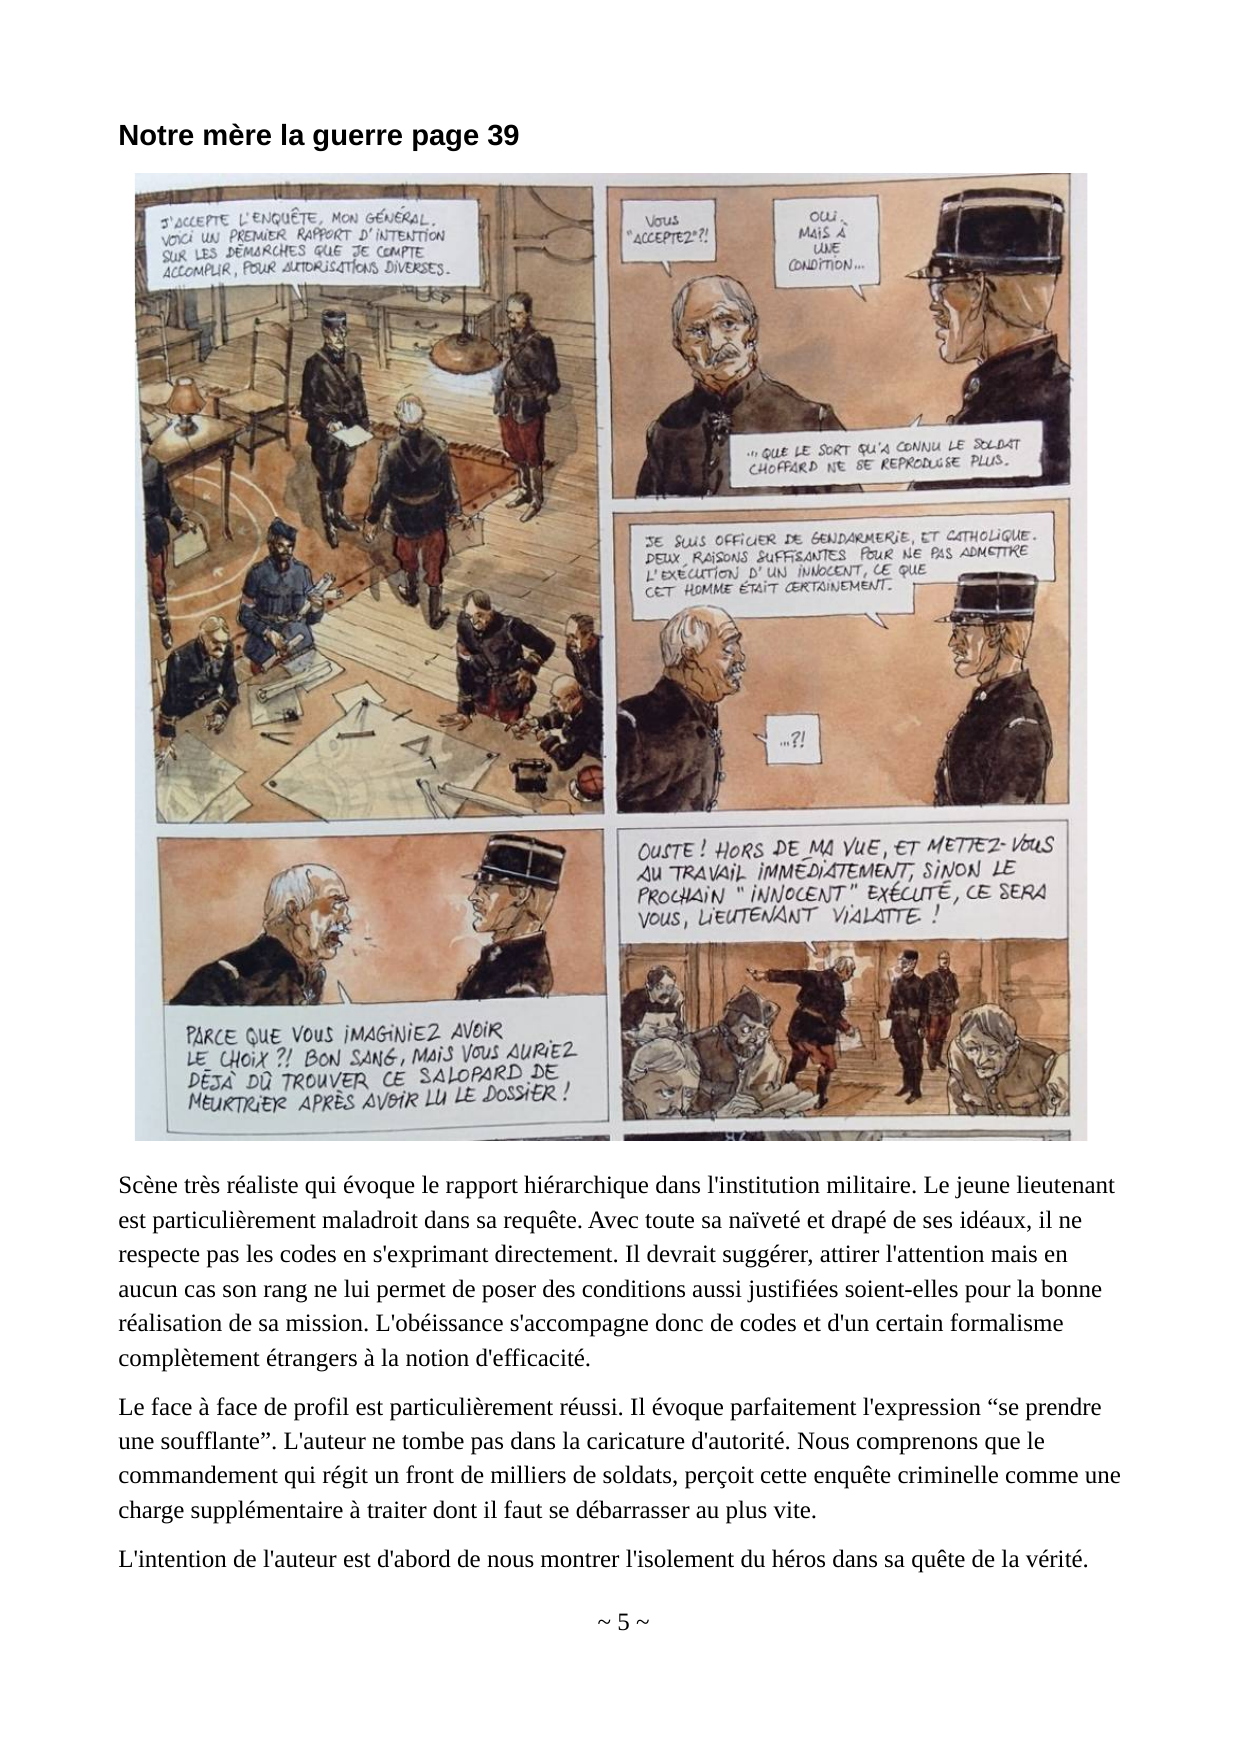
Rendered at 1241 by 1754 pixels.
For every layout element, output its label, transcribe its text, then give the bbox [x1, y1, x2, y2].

text Le face à face de profil est particulièrement réussi. Il évoque parfaitement l'expression “se prendre une soufflante”. L'auteur ne tombe pas dans la caricature d'autorité. Nous comprenons que le commandement qui régit un front de milliers de soldats, perçoit cette enquête criminelle comme une charge supplémentaire à traiter dont il faut se débarrasser au plus vite. [118, 1392, 1122, 1524]
subtitle Notre mère la guerre page 39 [118, 118, 1122, 152]
picture [134, 173, 1088, 1141]
text L'intention de l'auteur est d'abord de nous montrer l'isolement du héros dans sa quête de la vérité. [118, 1544, 1122, 1573]
text Scène très réaliste qui évoque le rapport hiérarchique dans l'institution militaire. Le jeune lieutenant est particulièrement maladroit dans sa requête. Avec toute sa naïveté et drapé de ses idéaux, il ne respecte pas les codes en s'exprimant directement. Il devrait suggérer, attirer l'attention mais en aucun cas son rang ne lui permet de poser des conditions aussi justifiées soient-elles pour la bonne réalisation de sa mission. L'obéissance s'accompagne donc de codes et d'un certain formalisme complètement étrangers à la notion d'efficacité. [118, 1170, 1122, 1371]
